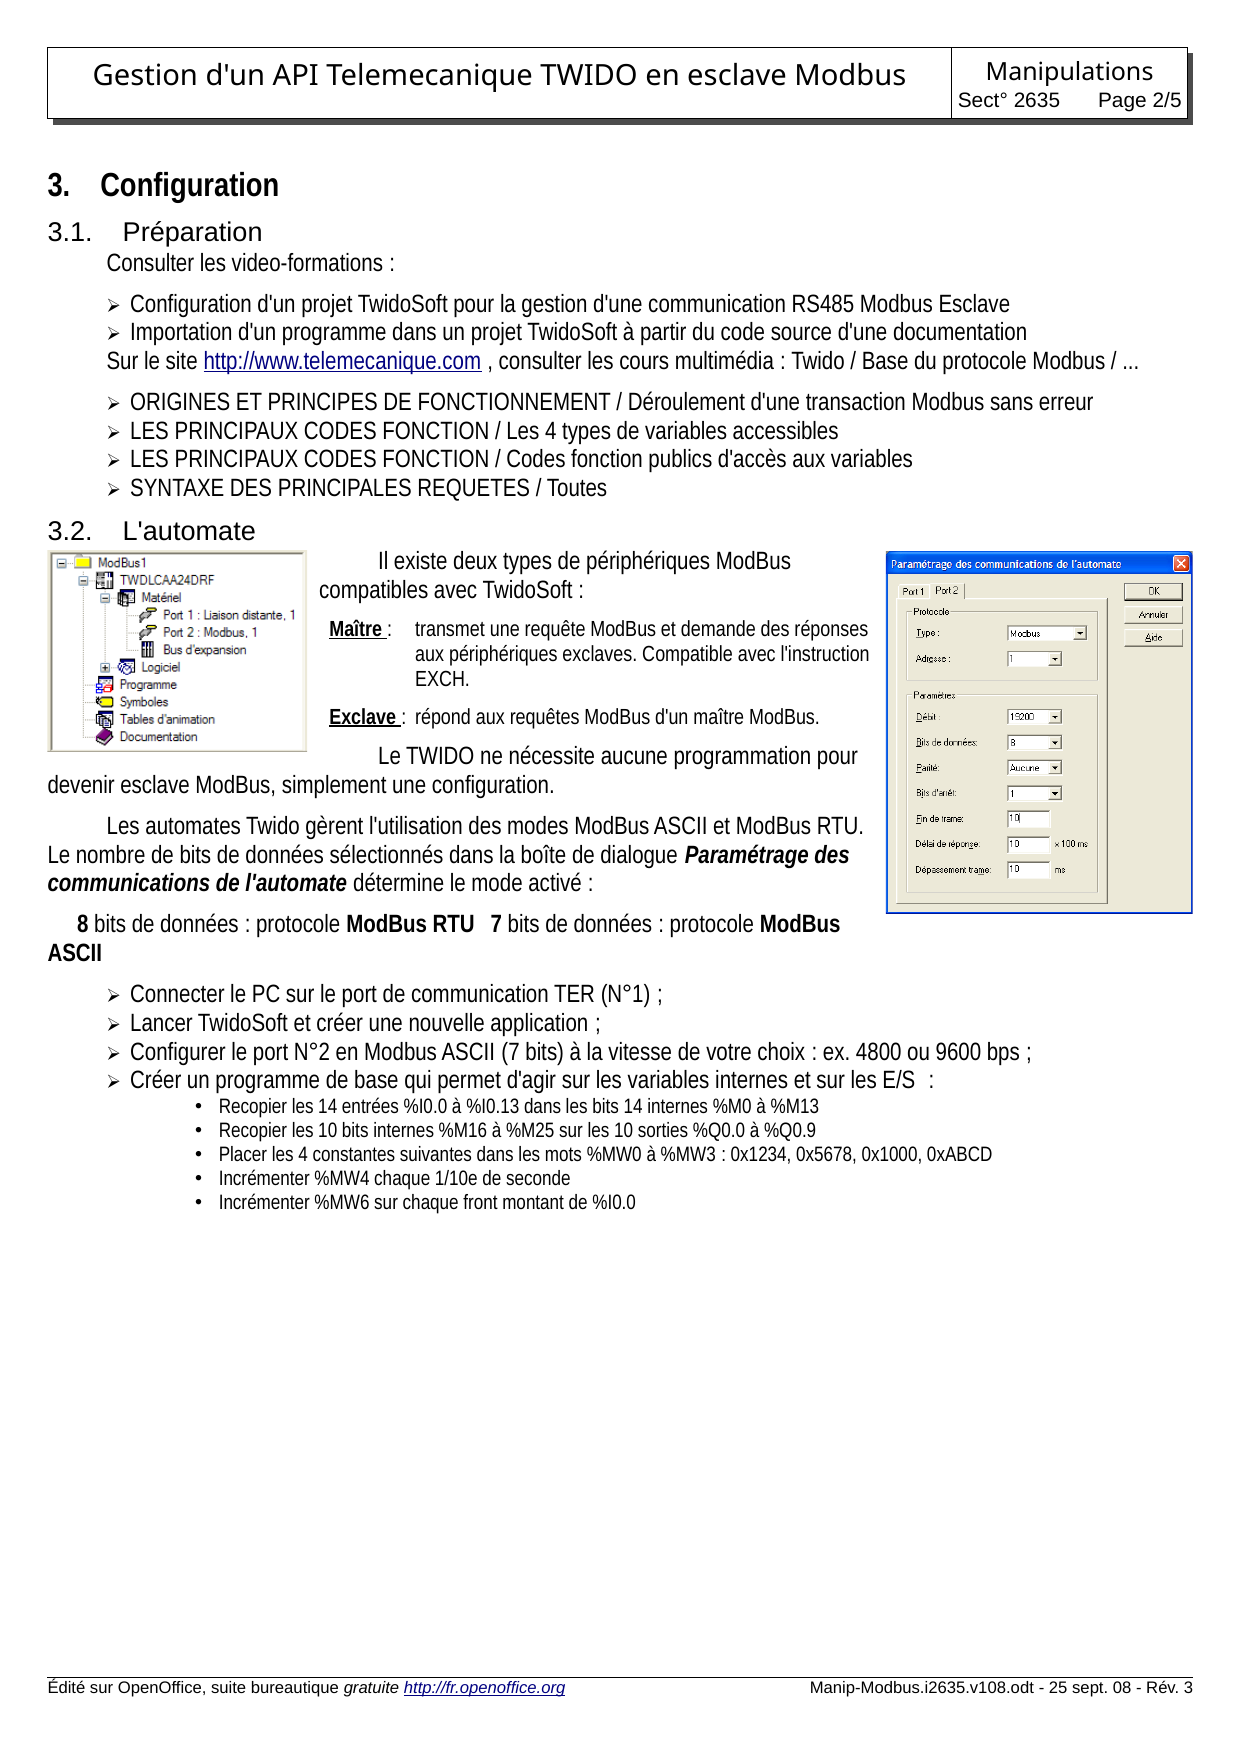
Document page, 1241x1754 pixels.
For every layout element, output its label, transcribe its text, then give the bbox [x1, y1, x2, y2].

subtitle L'automate [47, 515, 1193, 546]
list Importation d'un programme dans un projet TwidoSoft à partir du code source d'une documentation [77, 317, 1193, 346]
text Il existe deux types de périphériques ModBus compatibles avec TwidoSoft : [47, 546, 1193, 603]
picture [47, 550, 308, 752]
text Sur le site http://www.telemecanique.com , consulter les cours multimédia : Twido / Base du protocole Modbus / ... [47, 346, 1193, 374]
subtitle Préparation [47, 216, 1193, 247]
list Placer les 4 constantes suivantes dans les mots %MW0 à %MW3 : 0x1234, 0x5678, 0x1000, 0xABCD [165, 1142, 1193, 1166]
list Lancer TwidoSoft et créer une nouvelle application ; [77, 1008, 1193, 1036]
text Consulter les video-formations : [47, 247, 1193, 276]
list Créer un programme de base qui permet d'agir sur les variables internes et sur les E/S : [77, 1065, 1193, 1094]
list SYNTAXE DES PRINCIPALES REQUETES / Toutes [77, 473, 1193, 502]
list LES PRINCIPAUX CODES FONCTION / Codes fonction publics d'accès aux variables [77, 444, 1193, 473]
list Incrémenter %MW6 sur chaque front montant de %I0.0 [165, 1189, 1193, 1213]
text Les automates Twido gèrent l'utilisation des modes ModBus ASCII et ModBus RTU. Le nombre de bits de données sélectionnés dans la boîte de dialogue Paramétrage des communications de l'automate détermine le mode activé : [47, 811, 885, 897]
list Configurer le port N°2 en Modbus ASCII (7 bits) à la vitesse de votre choix : ex. 4800 ou 9600 bps ; [77, 1036, 1193, 1065]
text 8 bits de données : protocole ModBus RTU 7 bits de données : protocole ModBus ASCII [47, 909, 1193, 967]
list Recopier les 14 entrées %I0.0 à %I0.13 dans les bits 14 internes %M0 à %M13 [165, 1094, 1193, 1118]
list Incrémenter %MW4 chaque 1/10e de seconde [165, 1166, 1193, 1189]
picture [885, 551, 1193, 914]
text Exclave : répond aux requêtes ModBus d'un maître ModBus. [308, 703, 885, 729]
list Connecter le PC sur le port de communication TER (N°1) ; [77, 979, 1193, 1008]
subtitle Configuration [47, 165, 1193, 203]
list Configuration d'un projet TwidoSoft pour la gestion d'une communication RS485 Modbus Esclave [77, 289, 1193, 317]
list LES PRINCIPAUX CODES FONCTION / Les 4 types de variables accessibles [77, 416, 1193, 444]
text Maître : transmet une requête ModBus et demande des réponses aux périphériques exclaves. Compatible avec l'instruction EXCH. [308, 616, 885, 691]
list ORIGINES ET PRINCIPES DE FONCTIONNEMENT / Déroulement d'une transaction Modbus sans erreur [77, 387, 1193, 416]
list Recopier les 10 bits internes %M16 à %M25 sur les 10 sorties %Q0.0 à %Q0.9 [165, 1118, 1193, 1142]
text Le TWIDO ne nécessite aucune programmation pour devenir esclave ModBus, simplement une configuration. [47, 741, 885, 798]
